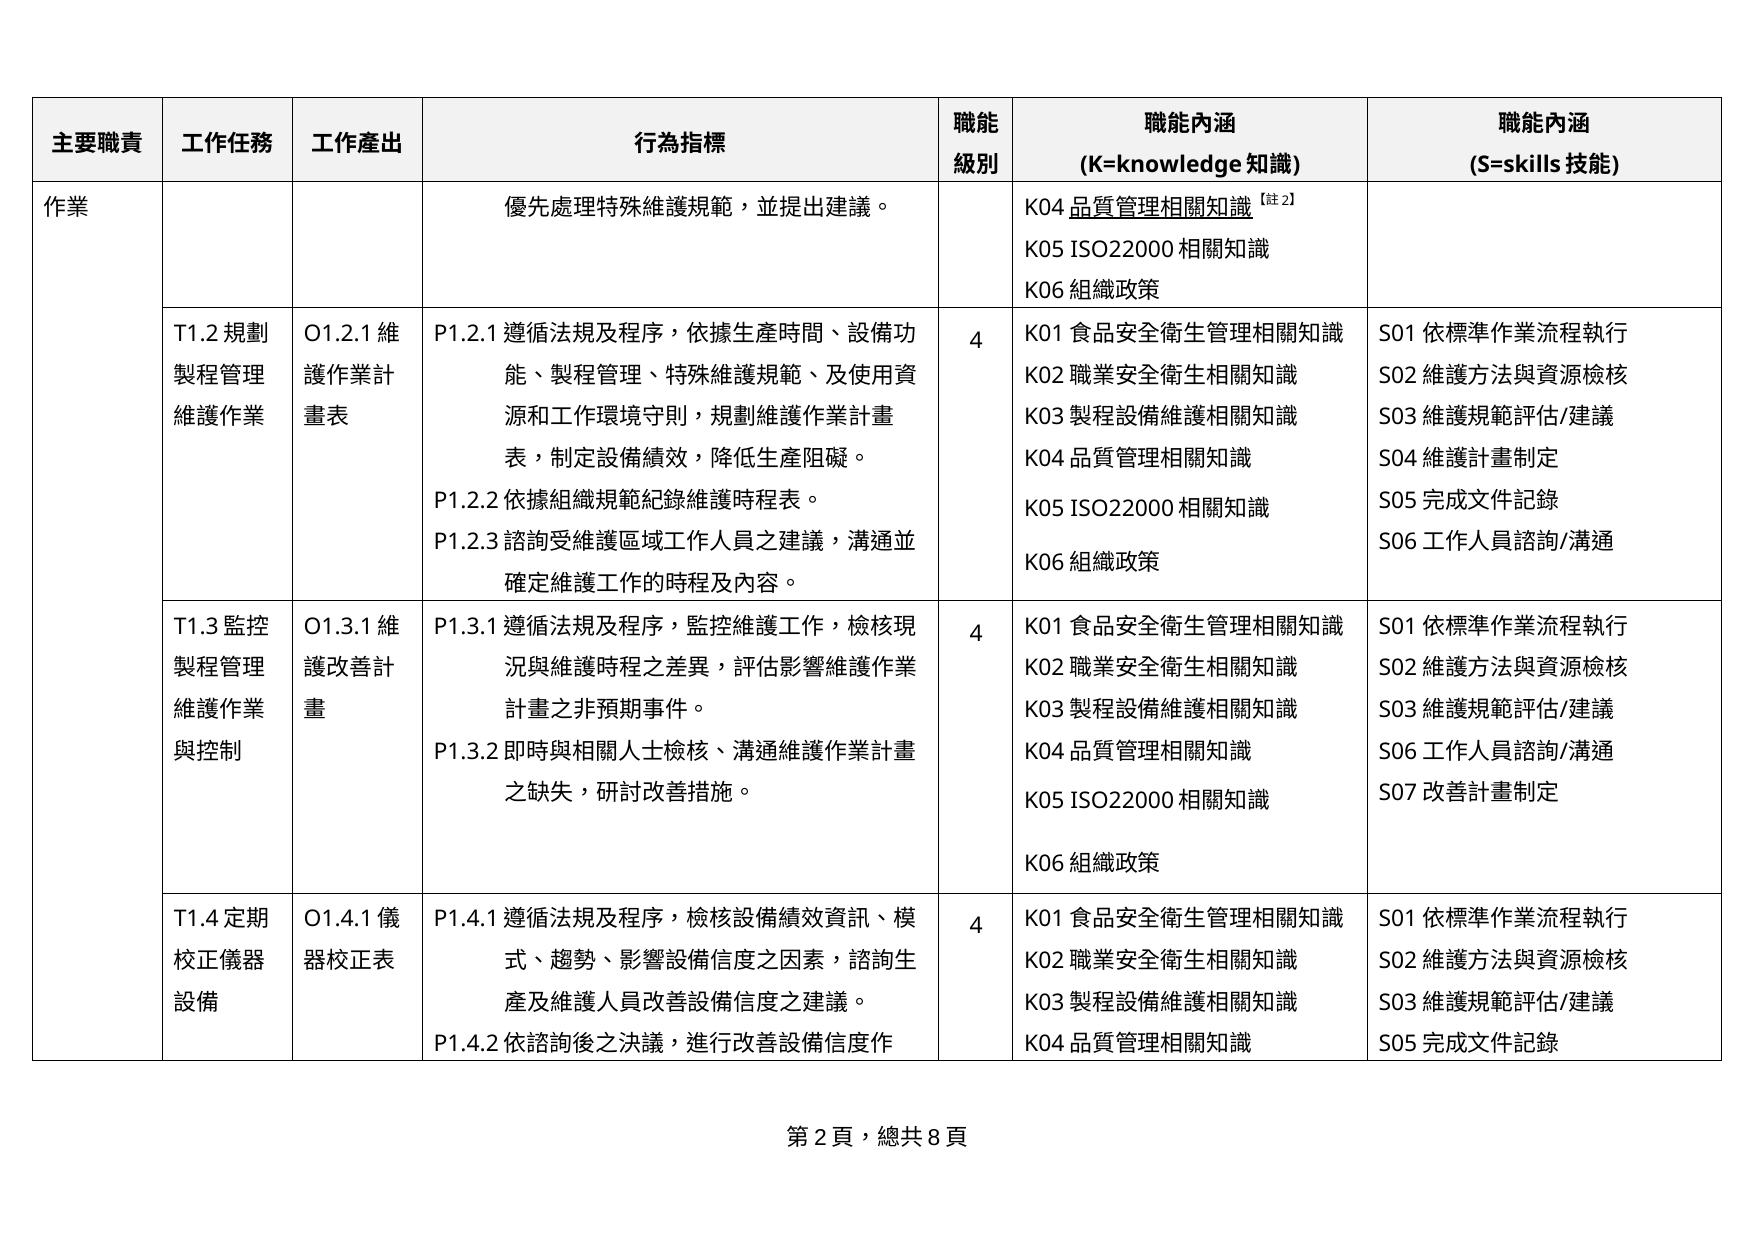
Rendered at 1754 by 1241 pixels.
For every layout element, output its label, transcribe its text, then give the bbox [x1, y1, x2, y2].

table_cell T1.2規劃製程管理維護作業 [163, 308, 292, 600]
table_cell [939, 182, 1012, 307]
table_cell [1368, 182, 1721, 307]
table_cell P1.4.1遵循法規及程序，檢核設備績效資訊、模式、趨勢、影響設備信度之因素，諮詢生產及維護人員改善設備信度之建議。 P1.4.2依諮詢後之決議，進行改善設備信度作 [423, 894, 938, 1060]
table_cell S01依標準作業流程執行 S02維護方法與資源檢核 S03維護規範評估/建議 S06工作人員諮詢/溝通 S07改善計畫制定 [1368, 601, 1721, 892]
table_header 主要職責 [33, 98, 162, 181]
table_cell K01食品安全衛生管理相關知識 K02職業安全衛生相關知識 K03製程設備維護相關知識 K04品質管理相關知識 K05 ISO22000相關知識 K06組織政策 [1013, 308, 1367, 600]
table_cell [293, 182, 422, 307]
table_cell T1.4定期校正儀器設備 [163, 894, 292, 1060]
table_cell 優先處理特殊維護規範，並提出建議。 [423, 182, 938, 307]
table_cell S01依標準作業流程執行 S02維護方法與資源檢核 S03維護規範評估/建議 S04維護計畫制定 S05完成文件記錄 S06工作人員諮詢/溝通 [1368, 308, 1721, 600]
table_cell K01食品安全衛生管理相關知識 K02職業安全衛生相關知識 K03製程設備維護相關知識 K04品質管理相關知識 [1013, 894, 1367, 1060]
table_cell 4 [939, 894, 1012, 1060]
table_header 行為指標 [423, 98, 938, 181]
table_cell 4 [939, 308, 1012, 600]
table_cell 作業 [33, 182, 162, 1060]
table_cell P1.2.1遵循法規及程序，依據生產時間、設備功能、製程管理、特殊維護規範、及使用資源和工作環境守則，規劃維護作業計畫表，制定設備績效，降低生產阻礙。 P1.2.2依據組織規範紀錄維護時程表。 P1.2.3諮詢受維護區域工作人員之建議，溝通並確定維護工作的時程及內容。 [423, 308, 938, 600]
table_cell O1.4.1儀器校正表 [293, 894, 422, 1060]
table_cell O1.3.1維護改善計畫 [293, 601, 422, 892]
table_cell K01食品安全衛生管理相關知識 K02職業安全衛生相關知識 K03製程設備維護相關知識 K04品質管理相關知識 K05 ISO22000相關知識 K06組織政策 [1013, 601, 1367, 892]
table_cell P1.3.1遵循法規及程序，監控維護工作，檢核現況與維護時程之差異，評估影響維護作業計畫之非預期事件。 P1.3.2即時與相關人士檢核、溝通維護作業計畫之缺失，研討改善措施。 [423, 601, 938, 892]
table_cell [163, 182, 292, 307]
table_cell 4 [939, 601, 1012, 892]
table_header 職能級別 [939, 98, 1012, 181]
table_cell K04品質管理相關知識【註2】 K05 ISO22000相關知識 K06組織政策 [1013, 182, 1367, 307]
table_header 工作任務 [163, 98, 292, 181]
table_cell O1.2.1維護作業計畫表 [293, 308, 422, 600]
table_header 工作產出 [293, 98, 422, 181]
table_cell S01依標準作業流程執行 S02維護方法與資源檢核 S03維護規範評估/建議 S05完成文件記錄 [1368, 894, 1721, 1060]
table_header 職能內涵 (S=skills技能) [1368, 98, 1721, 181]
table_cell T1.3監控製程管理維護作業與控制 [163, 601, 292, 892]
table_header 職能內涵 (K=knowledge知識) [1013, 98, 1367, 181]
